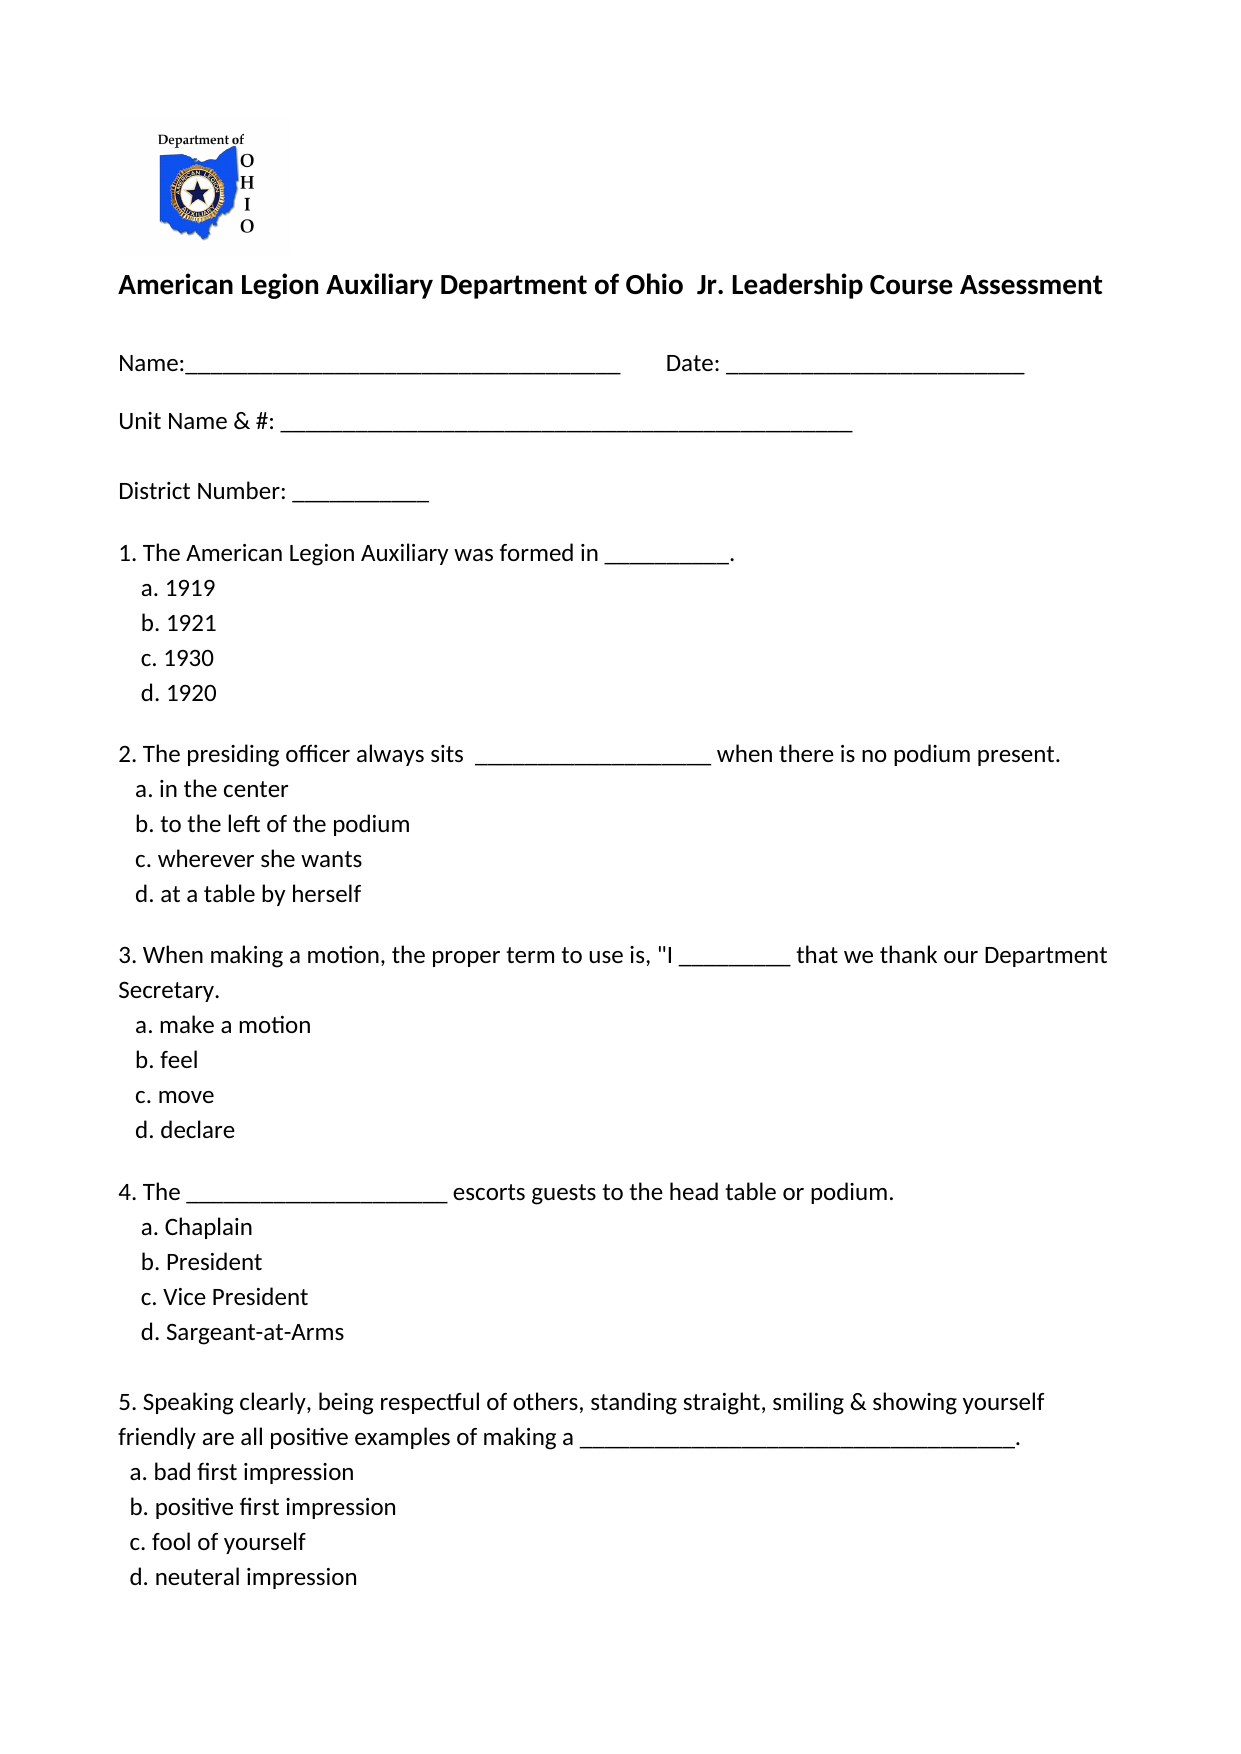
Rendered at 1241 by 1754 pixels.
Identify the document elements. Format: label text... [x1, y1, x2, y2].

text American Legion Auxiliary Department of Ohio Jr. Leadership Course Assessment Name:___________________________________ Date: ________________________ Unit Name & #: ______________________________________________ District Number: ___________ 1. The American Legion Auxiliary was formed in __________. a. 1919 b. 1921 c. 1930 d. 1920 2. The presiding officer always sits ___________________ when there is no podium present. a. in the center b. to the left of the podium c. wherever she wants d. at a table by herself 3. When making a motion, the proper term to use is, "I _________ that we thank our Department Secretary. a. make a motion b. feel c. move d. declare 4. The _____________________ escorts guests to the head table or podium. a. Chaplain b. President c. Vice President d. Sargeant-at-Arms 5. Speaking clearly, being respectful of others, standing straight, smiling & showing yourself friendly are all positive examples of making a ___________________________________. a. bad first impression b. positive first impression c. fool of yourself d. neuteral impression [118, 118, 1122, 1626]
